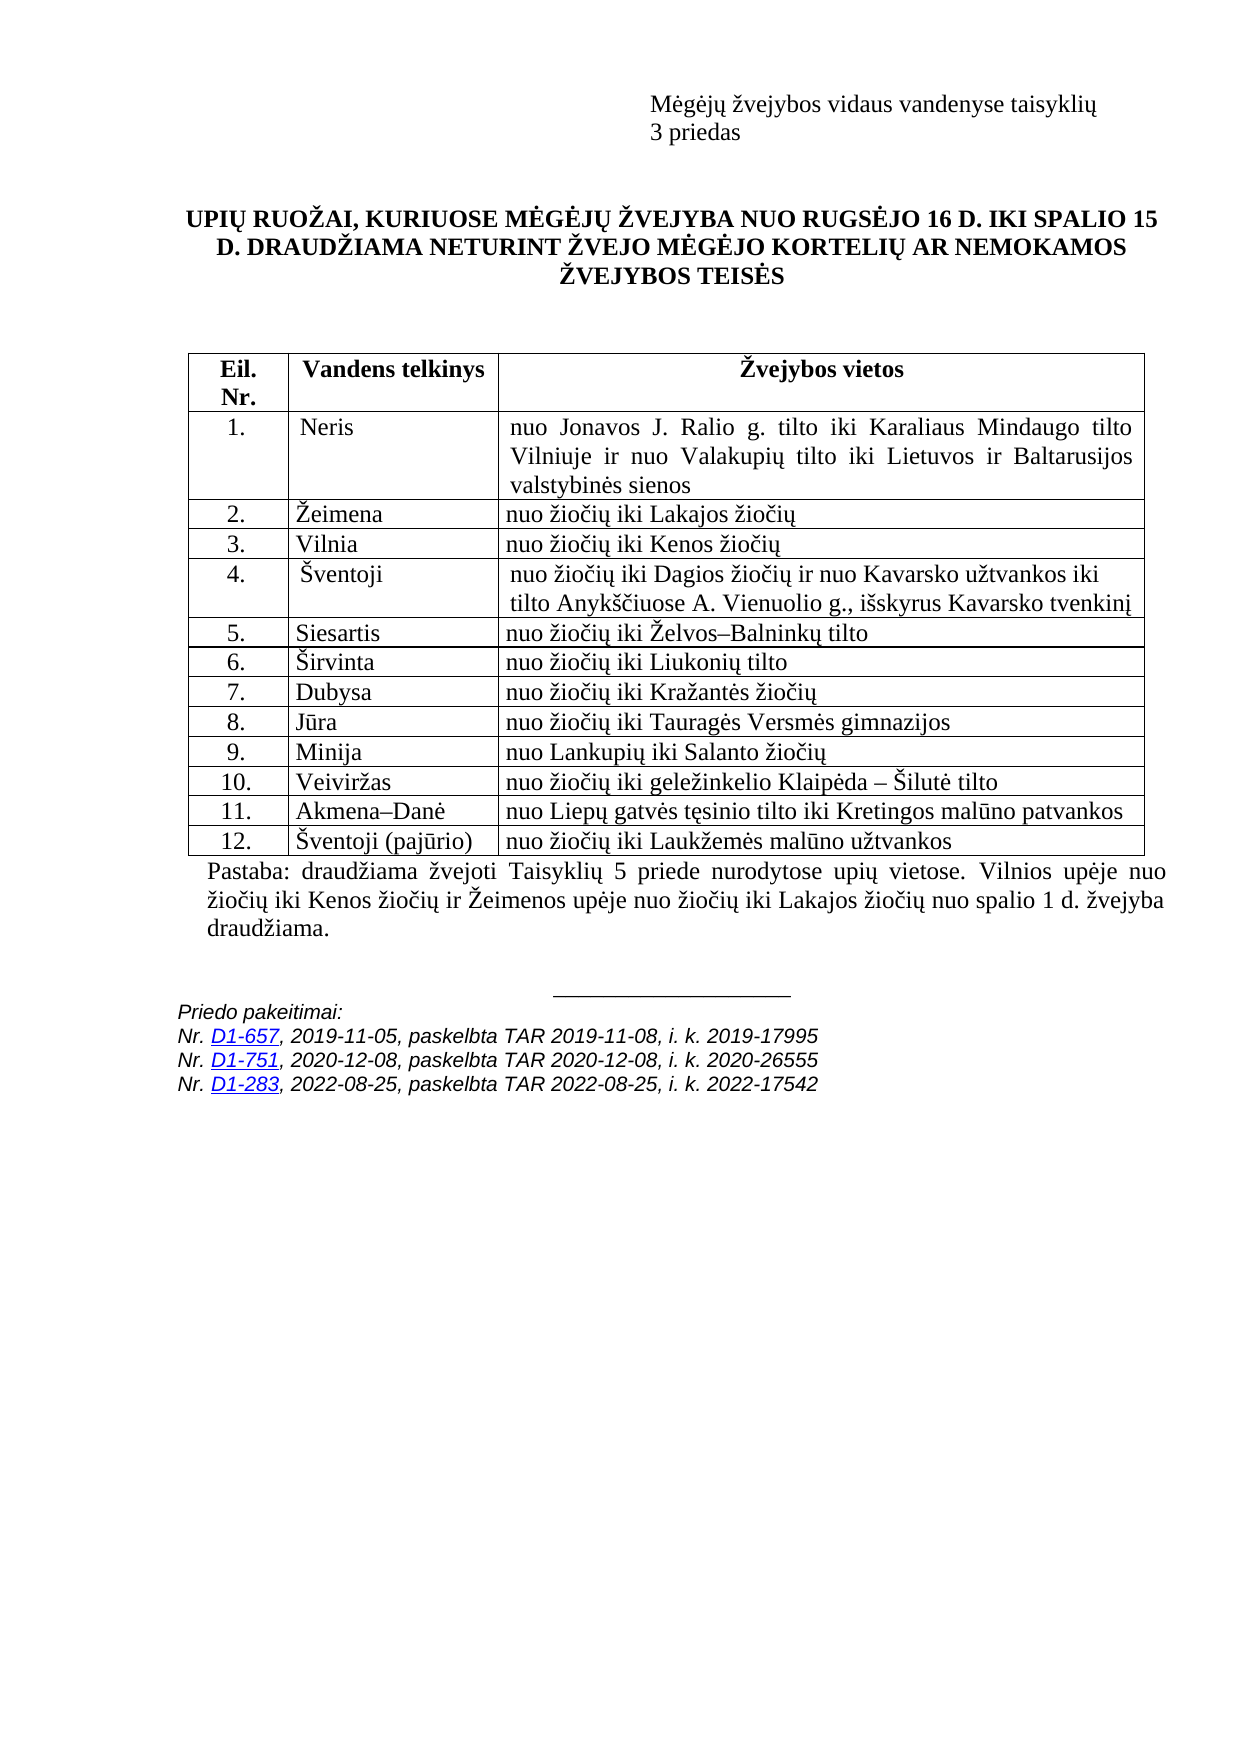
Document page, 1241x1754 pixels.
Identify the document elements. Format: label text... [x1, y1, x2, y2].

table_header Žvejybos vietos [499, 354, 1144, 411]
table_cell nuo žiočių iki Liukonių tilto [499, 648, 1144, 676]
table_cell 5. [189, 618, 288, 646]
table_cell Šventoji [289, 559, 498, 617]
table_cell 8. [189, 707, 288, 736]
text UPIŲ RUOŽAI, KURIUOSE MĖGĖJŲ ŽVEJYBA NUO RUGSĖJO 16 D. IKI SPALIO 15 D. DRAUDŽIAMA NETURINT ŽVEJO MĖGĖJO KORTELIŲ AR NEMOKAMOS ŽVEJYBOS TEISĖS [177, 204, 1166, 290]
table_header Eil. Nr. [189, 354, 288, 411]
table_cell Žeimena [289, 500, 498, 528]
text 3 priedas [177, 117, 1166, 146]
text Nr. D1-283, 2022-08-25, paskelbta TAR 2022-08-25, i. k. 2022-17542 [177, 1072, 1166, 1096]
table_cell 12. [189, 826, 288, 855]
table_cell nuo žiočių iki geležinkelio Klaipėda – Šilutė tilto [499, 767, 1144, 795]
text Nr. D1-657, 2019-11-05, paskelbta TAR 2019-11-08, i. k. 2019-17995 [177, 1024, 1166, 1048]
table_cell Širvinta [289, 648, 498, 676]
table_cell 7. [189, 677, 288, 706]
table_cell 6. [189, 648, 288, 676]
text Nr. D1-751, 2020-12-08, paskelbta TAR 2020-12-08, i. k. 2020-26555 [177, 1048, 1166, 1072]
table_cell nuo Jonavos J. Ralio g. tilto iki Karaliaus Mindaugo tilto Vilniuje ir nuo Valakupių tilto iki Lietuvos ir Baltarusijos valstybinės sienos [499, 412, 1144, 498]
table_cell nuo žiočių iki Kražantės žiočių [499, 677, 1144, 706]
table_cell 2. [189, 500, 288, 528]
table_cell nuo žiočių iki Želvos–Balninkų tilto [499, 618, 1144, 646]
text ___________________ [177, 971, 1166, 1000]
table_cell 9. [189, 737, 288, 766]
table_cell 1. [189, 412, 288, 498]
table_cell 11. [189, 796, 288, 825]
table_cell Akmena–Danė [289, 796, 498, 825]
table_cell 3. [189, 529, 288, 558]
table_cell Jūra [289, 707, 498, 736]
table_cell Minija [289, 737, 498, 766]
table_cell nuo žiočių iki Kenos žiočių [499, 529, 1144, 558]
table_cell 10. [189, 767, 288, 795]
table_cell nuo žiočių iki Dagios žiočių ir nuo Kavarsko užtvankos iki tilto Anykščiuose A. Vienuolio g., išskyrus Kavarsko tvenkinį [499, 559, 1144, 617]
text Mėgėjų žvejybos vidaus vandenyse taisyklių [177, 89, 1166, 117]
table_cell 4. [189, 559, 288, 617]
table_cell Vilnia [289, 529, 498, 558]
table_cell Veiviržas [289, 767, 498, 795]
table_cell Šventoji (pajūrio) [289, 826, 498, 855]
table_cell nuo Liepų gatvės tęsinio tilto iki Kretingos malūno patvankos [499, 796, 1144, 825]
table_header Vandens telkinys [289, 354, 498, 411]
table_cell nuo žiočių iki Tauragės Versmės gimnazijos [499, 707, 1144, 736]
text Pastaba: draudžiama žvejoti Taisyklių 5 priede nurodytose upių vietose. Vilnios upėje nuo žiočių iki Kenos žiočių ir Žeimenos upėje nuo žiočių iki Lakajos žiočių nuo spalio 1 d. žvejyba draudžiama. [207, 856, 1166, 942]
text Priedo pakeitimai: [177, 1000, 1166, 1024]
table_cell nuo žiočių iki Laukžemės malūno užtvankos [499, 826, 1144, 855]
table_cell Neris [289, 412, 498, 498]
table_cell Siesartis [289, 618, 498, 646]
table_cell Dubysa [289, 677, 498, 706]
table_cell nuo Lankupių iki Salanto žiočių [499, 737, 1144, 766]
table_cell nuo žiočių iki Lakajos žiočių [499, 500, 1144, 528]
